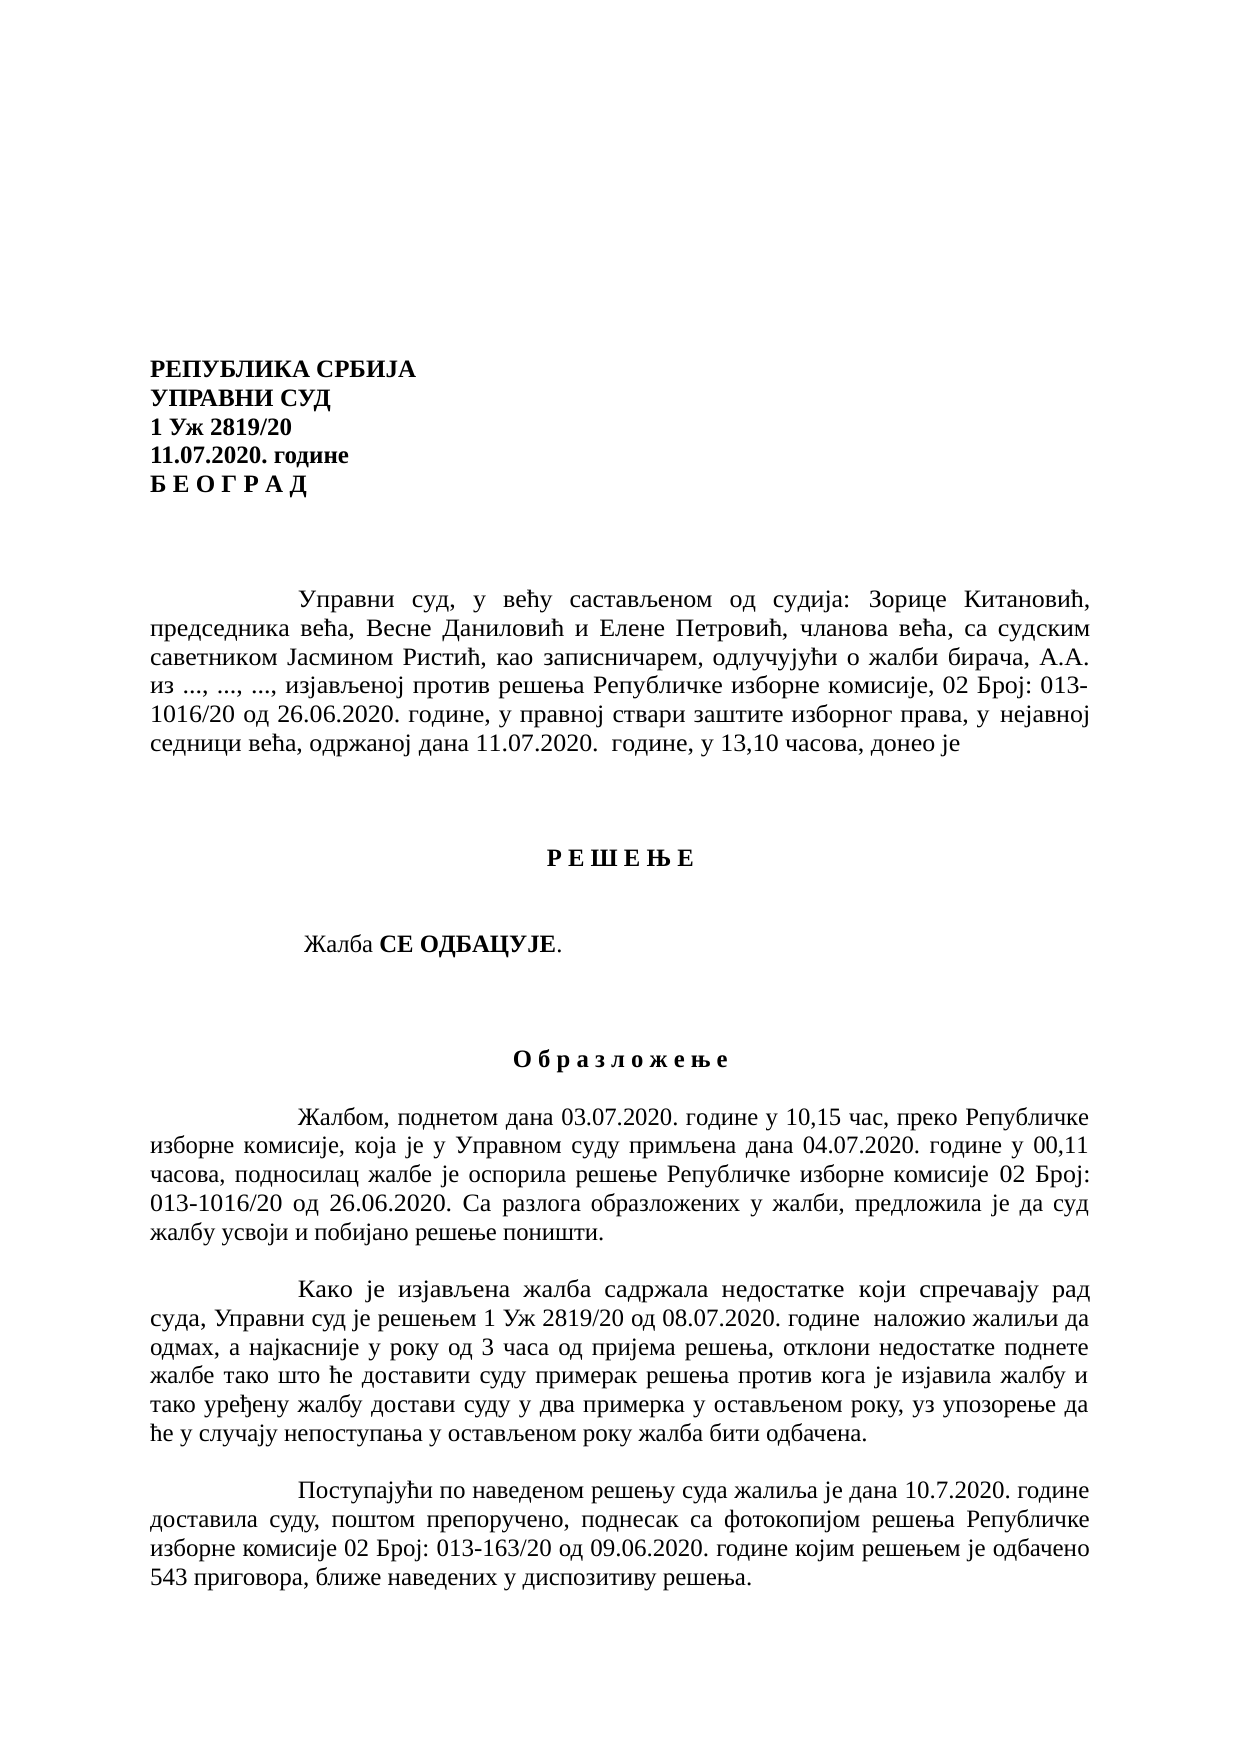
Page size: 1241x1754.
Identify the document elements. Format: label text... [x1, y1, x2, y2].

text УПРАВНИ СУД [150, 383, 1090, 412]
text Р Е Ш Е Њ Е [150, 843, 1090, 872]
text 11.07.2020. године [150, 440, 1090, 469]
text О б р а з л о ж е њ е [150, 1044, 1090, 1073]
text Како је изјављена жалба садржала недостатке који спречавају рад суда, Управни суд је решењем 1 Уж 2819/20 од 08.07.2020. године наложио жалиљи да одмах, а најкасније у року од 3 часа од пријема решења, отклони недостатке поднете жалбе тако што ће доставити суду примерак решења против кога је изјавила жалбу и тако уређену жалбу достави суду у два примерка у остављеном року, уз упозорење да ће у случају непоступања у остављеном року жалба бити одбачена. [150, 1274, 1090, 1447]
text Жалба СЕ ОДБАЦУЈЕ. [150, 929, 1090, 958]
text Б Е О Г Р А Д [150, 469, 1090, 498]
text Жалбом, поднетом дана 03.07.2020. године у 10,15 час, преко Републичке изборне комисије, која је у Управном суду примљена дана 04.07.2020. године у 00,11 часова, подносилац жалбе је оспорила решење Републичке изборне комисије 02 Број: 013-1016/20 од 26.06.2020. Са разлога образложених у жалби, предложила је да суд жалбу усвоји и побијано решење поништи. [150, 1102, 1090, 1245]
text Поступајући по наведеном решењу суда жалиља је дана 10.7.2020. године доставила суду, поштом препоручено, поднесак са фотокопијом решења Републичке изборне комисије 02 Број: 013-163/20 од 09.06.2020. године којим решењем је одбачено 543 приговора, ближе наведених у диспозитиву решења. [150, 1475, 1090, 1590]
text 1 Уж 2819/20 [150, 412, 1090, 440]
text РЕПУБЛИКА СРБИЈА [150, 148, 1090, 383]
text Управни суд, у већу састављеном од судија: Зорице Китановић, председника већа, Весне Даниловић и Елене Петровић, чланова већа, са судским саветником Јасмином Ристић, као записничарем, одлучујући о жалби бирача, A.A. из ..., ..., ..., изјављеној против решења Републичке изборне комисије, 02 Број: 013-1016/20 од 26.06.2020. године, у правној ствари заштите изборног права, у нејавној седници већа, одржаној дана 11.07.2020. године, у 13,10 часова, донео је [150, 584, 1090, 757]
